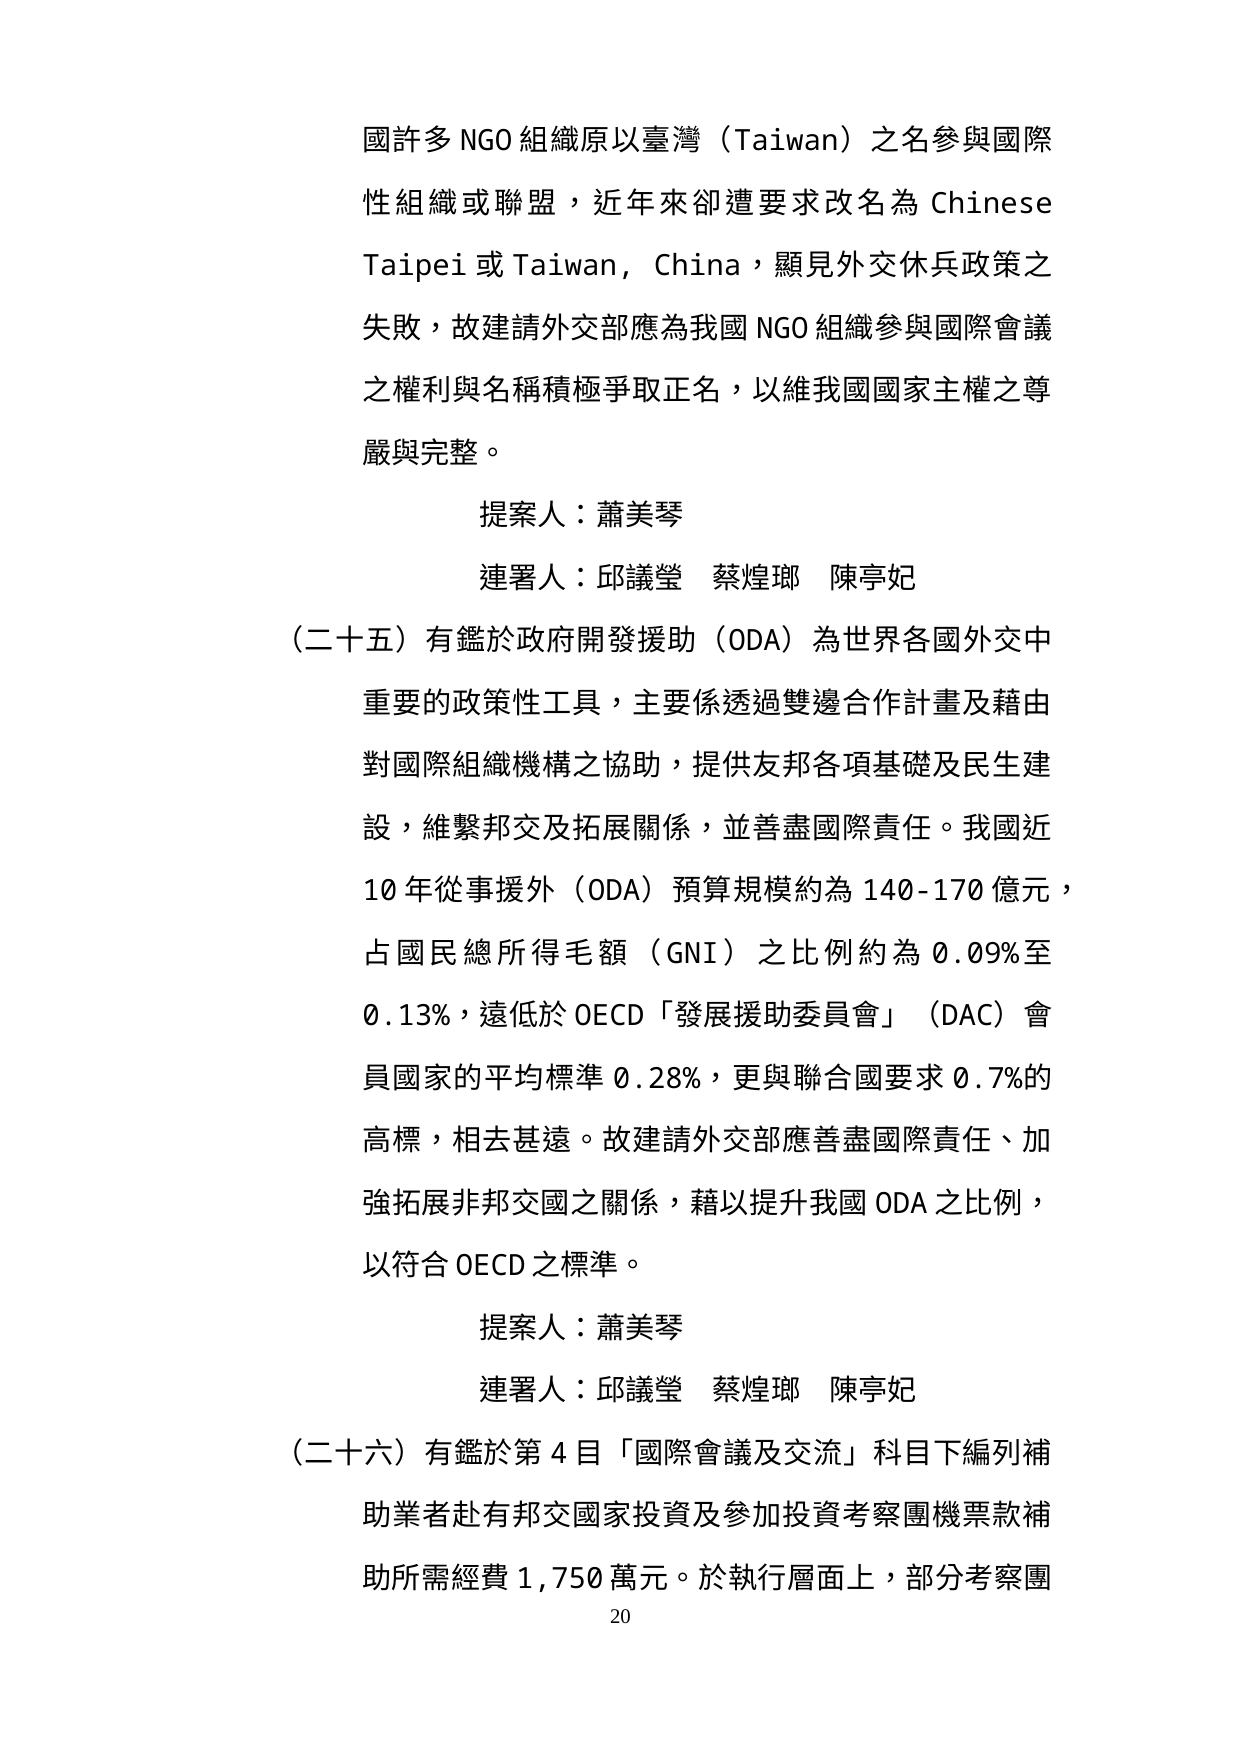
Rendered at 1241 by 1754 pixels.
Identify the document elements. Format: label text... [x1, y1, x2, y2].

text 提案人：蕭美琴 [187, 471, 1053, 534]
text 連署人：邱議瑩 蔡煌瑯 陳亭妃 [187, 534, 1053, 596]
text （二十四）有鑑於馬英九總統上任後，為求改變兩岸過去之緊繃關係，選擇「兩岸關係優於臺灣國際外交拓展」之主張。雖然如此，我國NGO組織於國際會議之場合，仍舊持續遭受中國政府封殺與打壓。如2008年3月，臺灣婦女團體以INGO身分受阻於聯合國婦女地位委員會（CSW）的會議之外；2008年4月，臺東原住民姐妹參加聯合國原住民論壇會議，主辦單位拒絕發給通行證。2008年9月，民間組織至法國巴黎參加NGO DPI之年會，因所持為臺灣護照，依然難以進入。我國許多NGO組織原以臺灣（Taiwan）之名參與國際性組織或聯盟，近年來卻遭要求改名為Chinese Taipei或Taiwan, China，顯見外交休兵政策之失敗，故建請外交部應為我國NGO組織參與國際會議之權利與名稱積極爭取正名，以維我國國家主權之尊嚴與完整。 [274, 96, 1053, 471]
text （二十六）有鑑於第4目「國際會議及交流」科目下編列補助業者赴有邦交國家投資及參加投資考察團機票款補助所需經費1,750萬元。於執行層面上，部分考察團 [274, 1409, 1053, 1596]
text 提案人：蕭美琴 [187, 1284, 1053, 1346]
text （二十五）有鑑於政府開發援助（ODA）為世界各國外交中重要的政策性工具，主要係透過雙邊合作計畫及藉由對國際組織機構之協助，提供友邦各項基礎及民生建設，維繫邦交及拓展關係，並善盡國際責任。我國近10年從事援外（ODA）預算規模約為140-170億元，占國民總所得毛額（GNI）之比例約為0.09%至0.13%，遠低於OECD「發展援助委員會」（DAC）會員國家的平均標準0.28%，更與聯合國要求0.7%的高標，相去甚遠。故建請外交部應善盡國際責任、加強拓展非邦交國之關係，藉以提升我國ODA之比例，以符合OECD之標準。 [274, 596, 1053, 1284]
text 連署人：邱議瑩 蔡煌瑯 陳亭妃 [187, 1346, 1053, 1409]
